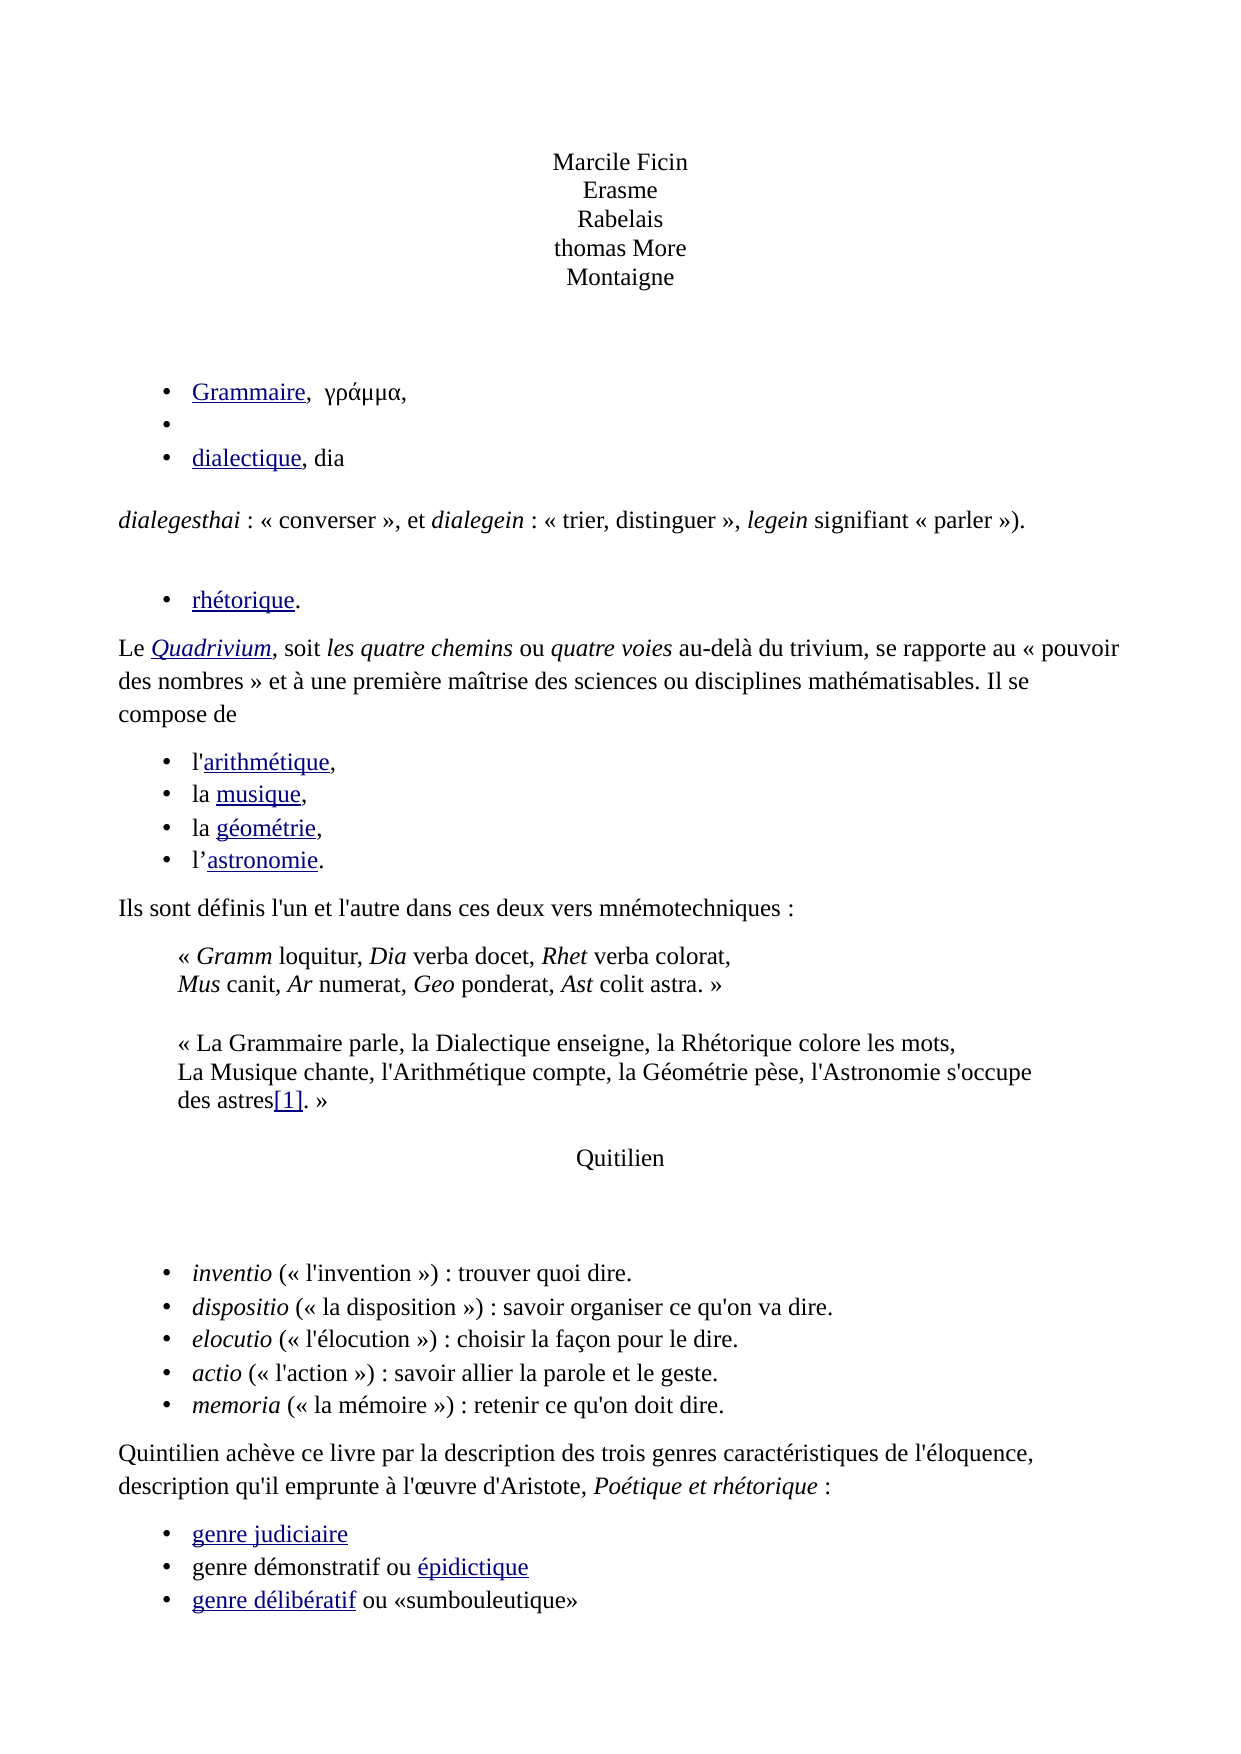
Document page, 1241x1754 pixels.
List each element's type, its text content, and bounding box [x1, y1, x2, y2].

text « La Grammaire parle, la Dialectique enseigne, la Rhétorique colore les mots, La Musique chante, l'Arithmétique compte, la Géométrie pèse, l'Astronomie s'occupe des astres[1]. » [177, 1028, 1063, 1114]
list genre délibératif ou «sumbouleutique» [162, 1585, 1122, 1614]
list l'arithmétique, [162, 747, 1122, 775]
text Quintilien achève ce livre par la description des trois genres caractéristiques de l'éloquence, description qu'il emprunte à l'œuvre d'Aristote, Poétique et rhétorique : [118, 1438, 1122, 1500]
text Erasme [118, 176, 1122, 204]
list actio (« l'action ») : savoir allier la parole et le geste. [162, 1358, 1122, 1386]
list dialectique, dia [162, 443, 1122, 472]
text Quitilien [118, 1143, 1122, 1172]
list dispositio (« la disposition ») : savoir organiser ce qu'on va dire. [162, 1292, 1122, 1320]
list la musique, [162, 779, 1122, 808]
text Le Quadrivium, soit les quatre chemins ou quatre voies au-delà du trivium, se rapporte au « pouvoir des nombres » et à une première maîtrise des sciences ou disciplines mathématisables. Il se compose de [118, 633, 1122, 728]
list genre démonstratif ou épidictique [162, 1552, 1122, 1581]
list genre judiciaire [162, 1519, 1122, 1548]
list la géométrie, [162, 813, 1122, 841]
text Ils sont définis l'un et l'autre dans ces deux vers mnémotechniques : [118, 893, 1122, 922]
list memoria (« la mémoire ») : retenir ce qu'on doit dire. [162, 1391, 1122, 1419]
list l’astronomie. [162, 846, 1122, 874]
text thomas More [118, 233, 1122, 262]
list rhétorique. [162, 585, 1122, 614]
text dialegesthai : « converser », et dialegein : « trier, distinguer », legein signifiant « parler »). [118, 505, 1122, 533]
text « Gramm loquitur, Dia verba docet, Rhet verba colorat, Mus canit, Ar numerat, Geo ponderat, Ast colit astra. » [177, 941, 1063, 998]
list inventio (« l'invention ») : trouver quoi dire. [162, 1258, 1122, 1287]
text Montaigne [118, 262, 1122, 291]
list Grammaire, γράμμα, [162, 377, 1122, 406]
list elocutio (« l'élocution ») : choisir la façon pour le dire. [162, 1324, 1122, 1353]
text Marcile Ficin [118, 147, 1122, 176]
text Rabelais [118, 204, 1122, 233]
